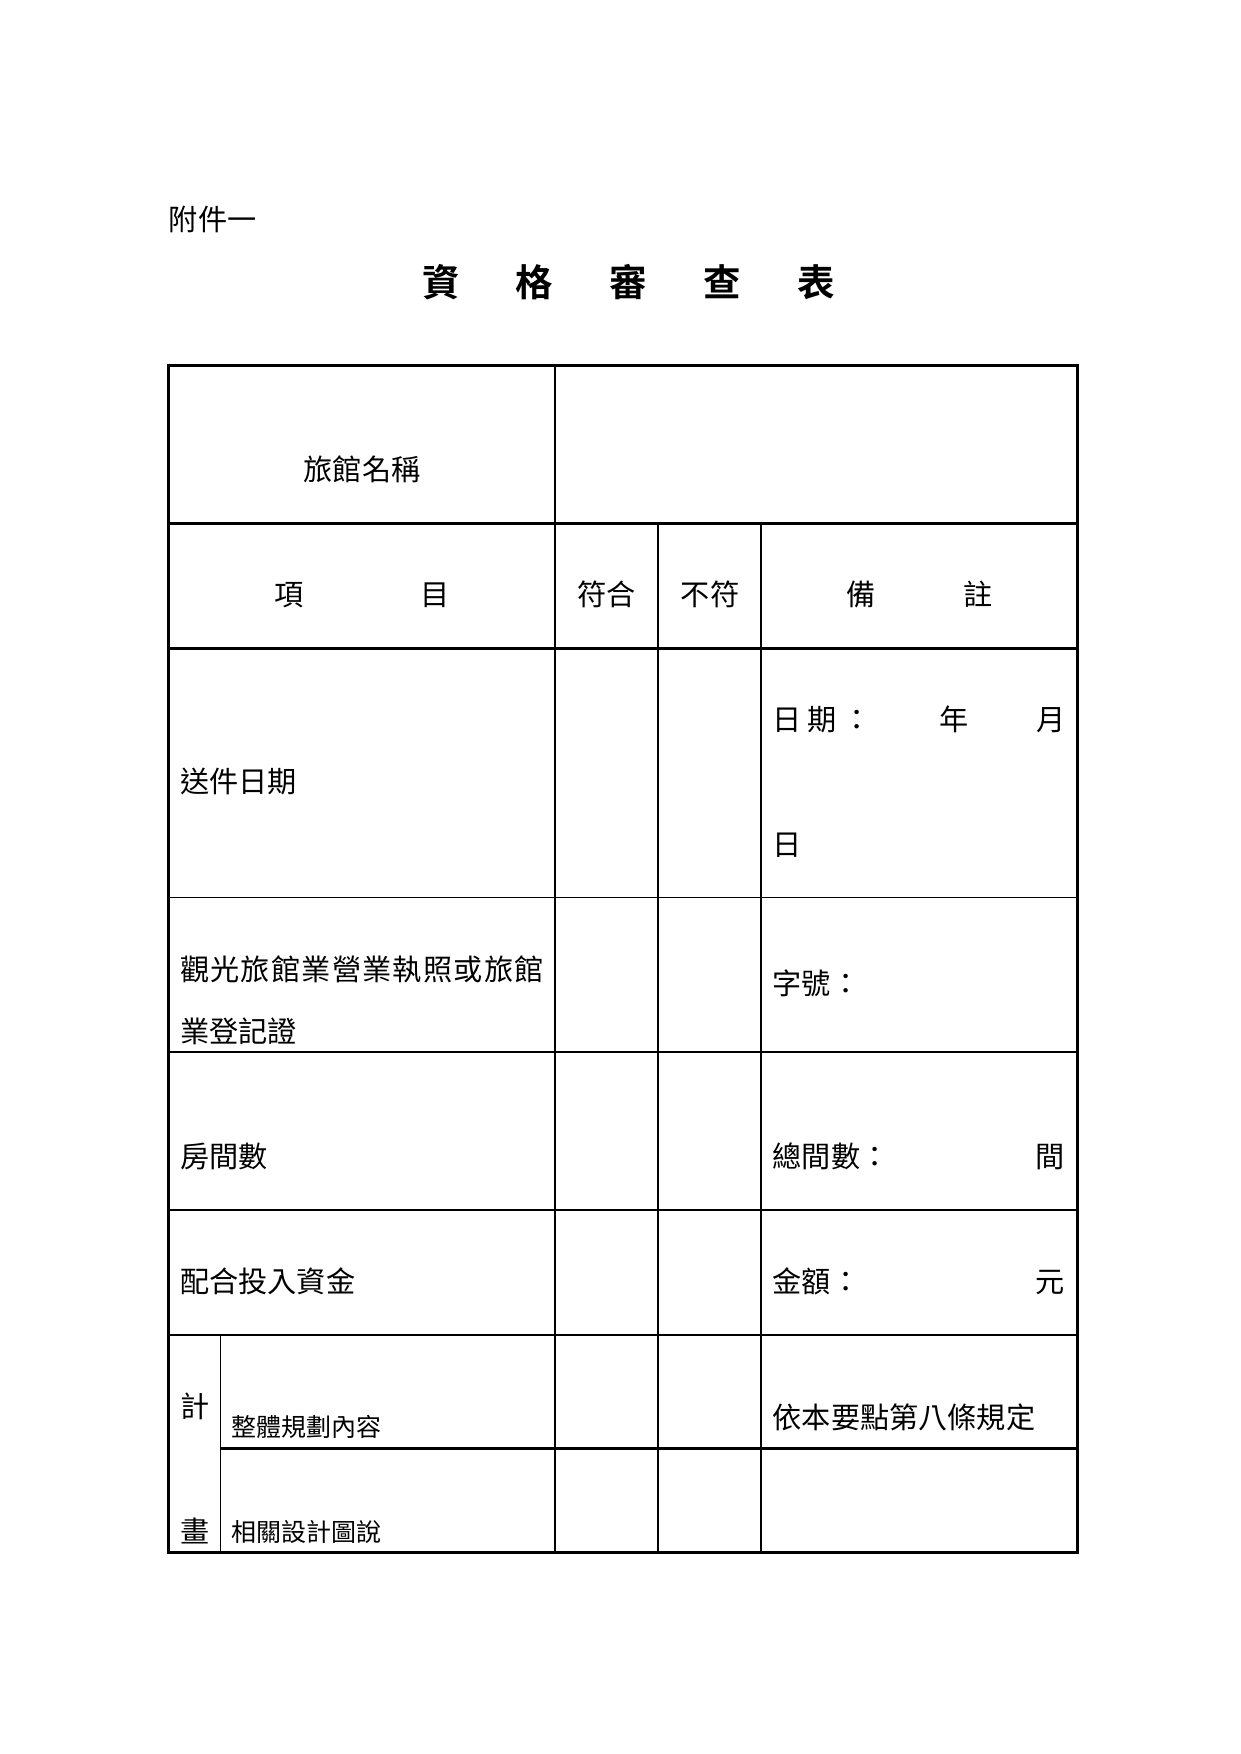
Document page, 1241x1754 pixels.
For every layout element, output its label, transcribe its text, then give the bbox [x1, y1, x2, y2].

table_cell [556, 650, 657, 897]
table_header [556, 367, 1076, 522]
table_cell [556, 1336, 657, 1447]
table_cell [556, 1450, 657, 1551]
table_cell 總間數： 間 [762, 1053, 1076, 1209]
table_cell 相關設計圖說 [221, 1450, 554, 1551]
table_cell 不符 [659, 525, 760, 647]
table_cell 日期： 年 月 日 [762, 650, 1076, 897]
table_cell [659, 1336, 760, 1447]
table_cell 字號： [762, 898, 1076, 1051]
table_cell [659, 1211, 760, 1334]
table_cell 金額： 元 [762, 1211, 1076, 1334]
table_cell 房間數 [170, 1053, 554, 1209]
table_cell 配合投入資金 [170, 1211, 554, 1334]
table_cell 備 註 [762, 525, 1076, 647]
table_cell 符合 [556, 525, 657, 647]
table_header 旅館名稱 [170, 367, 554, 522]
table_cell 送件日期 [170, 650, 554, 897]
table_cell 依本要點第八條規定 [762, 1336, 1076, 1447]
table_cell [659, 650, 760, 897]
table_cell 觀光旅館業營業執照或旅館業登記證 [170, 898, 554, 1051]
table_cell [556, 1053, 657, 1209]
table_cell 項 目 [170, 525, 554, 647]
table_cell [659, 898, 760, 1051]
table_cell [556, 1211, 657, 1334]
table_cell [659, 1053, 760, 1209]
table_cell [762, 1450, 1076, 1551]
text 附件一 [169, 176, 1087, 238]
table_cell 計畫書內容 [170, 1336, 220, 1551]
text 資 格 審 查 表 [169, 238, 1087, 301]
table_cell [556, 898, 657, 1051]
table_cell 整體規劃內容 [221, 1336, 554, 1447]
table_cell [659, 1450, 760, 1551]
